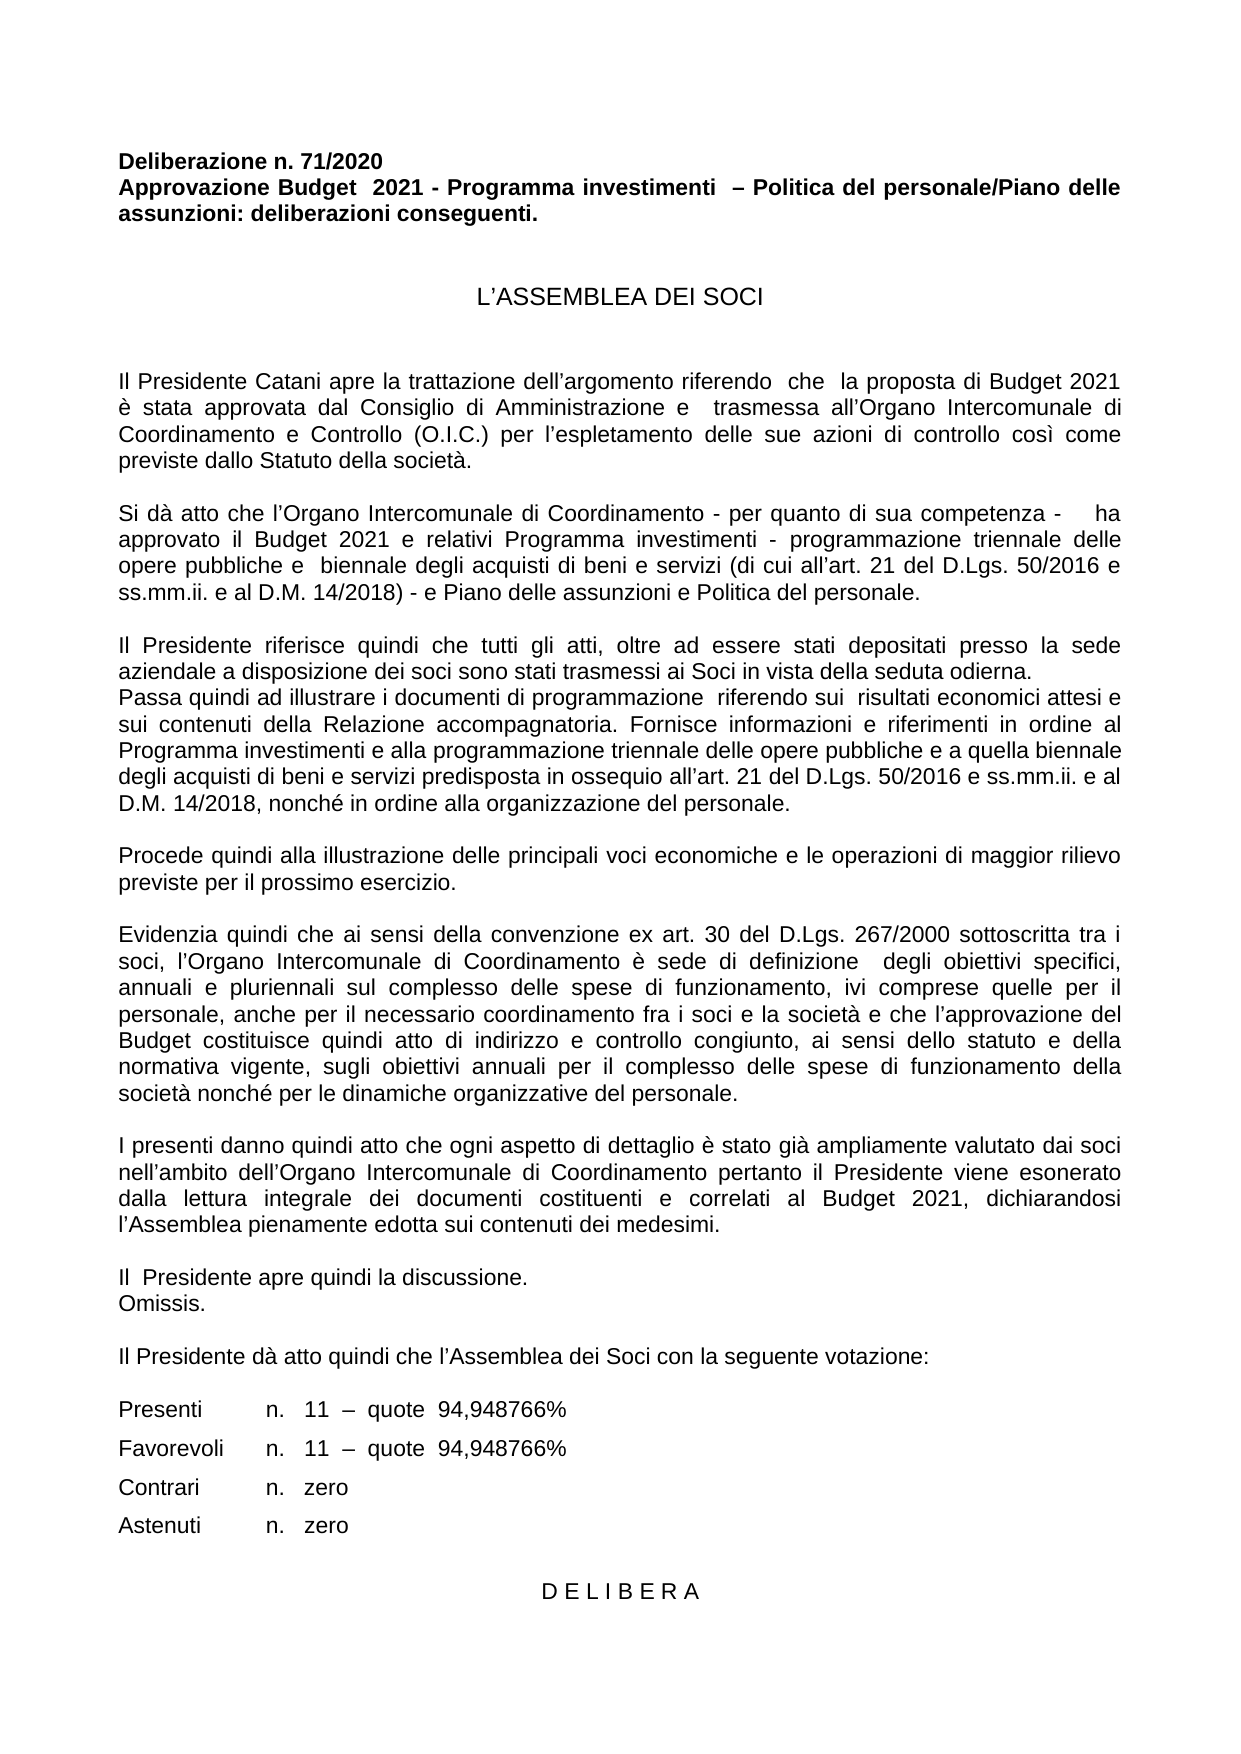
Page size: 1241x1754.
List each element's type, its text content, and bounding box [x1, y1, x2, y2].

text D E L I B E R A [118, 1578, 1122, 1604]
text Il Presidente dà atto quindi che l’Assemblea dei Soci con la seguente votazione: [118, 1343, 1122, 1369]
text Deliberazione n. 71/2020 [118, 148, 1122, 174]
text L’ASSEMBLEA DEI SOCI [118, 282, 1122, 311]
text Astenuti n. zero [118, 1512, 1122, 1539]
text Contrari n. zero [118, 1473, 1122, 1500]
text Presenti n. 11 – quote 94,948766% [118, 1396, 1122, 1422]
text Evidenzia quindi che ai sensi della convenzione ex art. 30 del D.Lgs. 267/2000 sottoscritta tra i soci, l’Organo Intercomunale di Coordinamento è sede di definizione degli obiettivi specifici, annuali e pluriennali sul complesso delle spese di funzionamento, ivi comprese quelle per il personale, anche per il necessario coordinamento fra i soci e la società e che l’approvazione del Budget costituisce quindi atto di indirizzo e controllo congiunto, ai sensi dello statuto e della normativa vigente, sugli obiettivi annuali per il complesso delle spese di funzionamento della società nonché per le dinamiche organizzative del personale. [118, 921, 1122, 1106]
text Il Presidente riferisce quindi che tutti gli atti, oltre ad essere stati depositati presso la sede aziendale a disposizione dei soci sono stati trasmessi ai Soci in vista della seduta odierna. [118, 632, 1122, 684]
text Passa quindi ad illustrare i documenti di programmazione riferendo sui risultati economici attesi e sui contenuti della Relazione accompagnatoria. Fornisce informazioni e riferimenti in ordine al Programma investimenti e alla programmazione triennale delle opere pubbliche e a quella biennale degli acquisti di beni e servizi predisposta in ossequio all’art. 21 del D.Lgs. 50/2016 e ss.mm.ii. e al D.M. 14/2018, nonché in ordine alla organizzazione del personale. [118, 684, 1122, 816]
text Si dà atto che l’Organo Intercomunale di Coordinamento - per quanto di sua competenza - ha approvato il Budget 2021 e relativi Programma investimenti - programmazione triennale delle opere pubbliche e biennale degli acquisti di beni e servizi (di cui all’art. 21 del D.Lgs. 50/2016 e ss.mm.ii. e al D.M. 14/2018) - e Piano delle assunzioni e Politica del personale. [118, 500, 1122, 605]
text Il Presidente apre quindi la discussione. [118, 1264, 1122, 1290]
text Procede quindi alla illustrazione delle principali voci economiche e le operazioni di maggior rilievo previste per il prossimo esercizio. [118, 842, 1122, 895]
text I presenti danno quindi atto che ogni aspetto di dettaglio è stato già ampliamente valutato dai soci nell’ambito dell’Organo Intercomunale di Coordinamento pertanto il Presidente viene esonerato dalla lettura integrale dei documenti costituenti e correlati al Budget 2021, dichiarandosi l’Assemblea pienamente edotta sui contenuti dei medesimi. [118, 1132, 1122, 1238]
text Omissis. [118, 1290, 1122, 1317]
text Favorevoli n. 11 – quote 94,948766% [118, 1435, 1122, 1461]
text Il Presidente Catani apre la trattazione dell’argomento riferendo che la proposta di Budget 2021 è stata approvata dal Consiglio di Amministrazione e trasmessa all’Organo Intercomunale di Coordinamento e Controllo (O.I.C.) per l’espletamento delle sue azioni di controllo così come previste dallo Statuto della società. [118, 368, 1122, 473]
text Approvazione Budget 2021 - Programma investimenti – Politica del personale/Piano delle assunzioni: deliberazioni conseguenti. [118, 174, 1122, 227]
